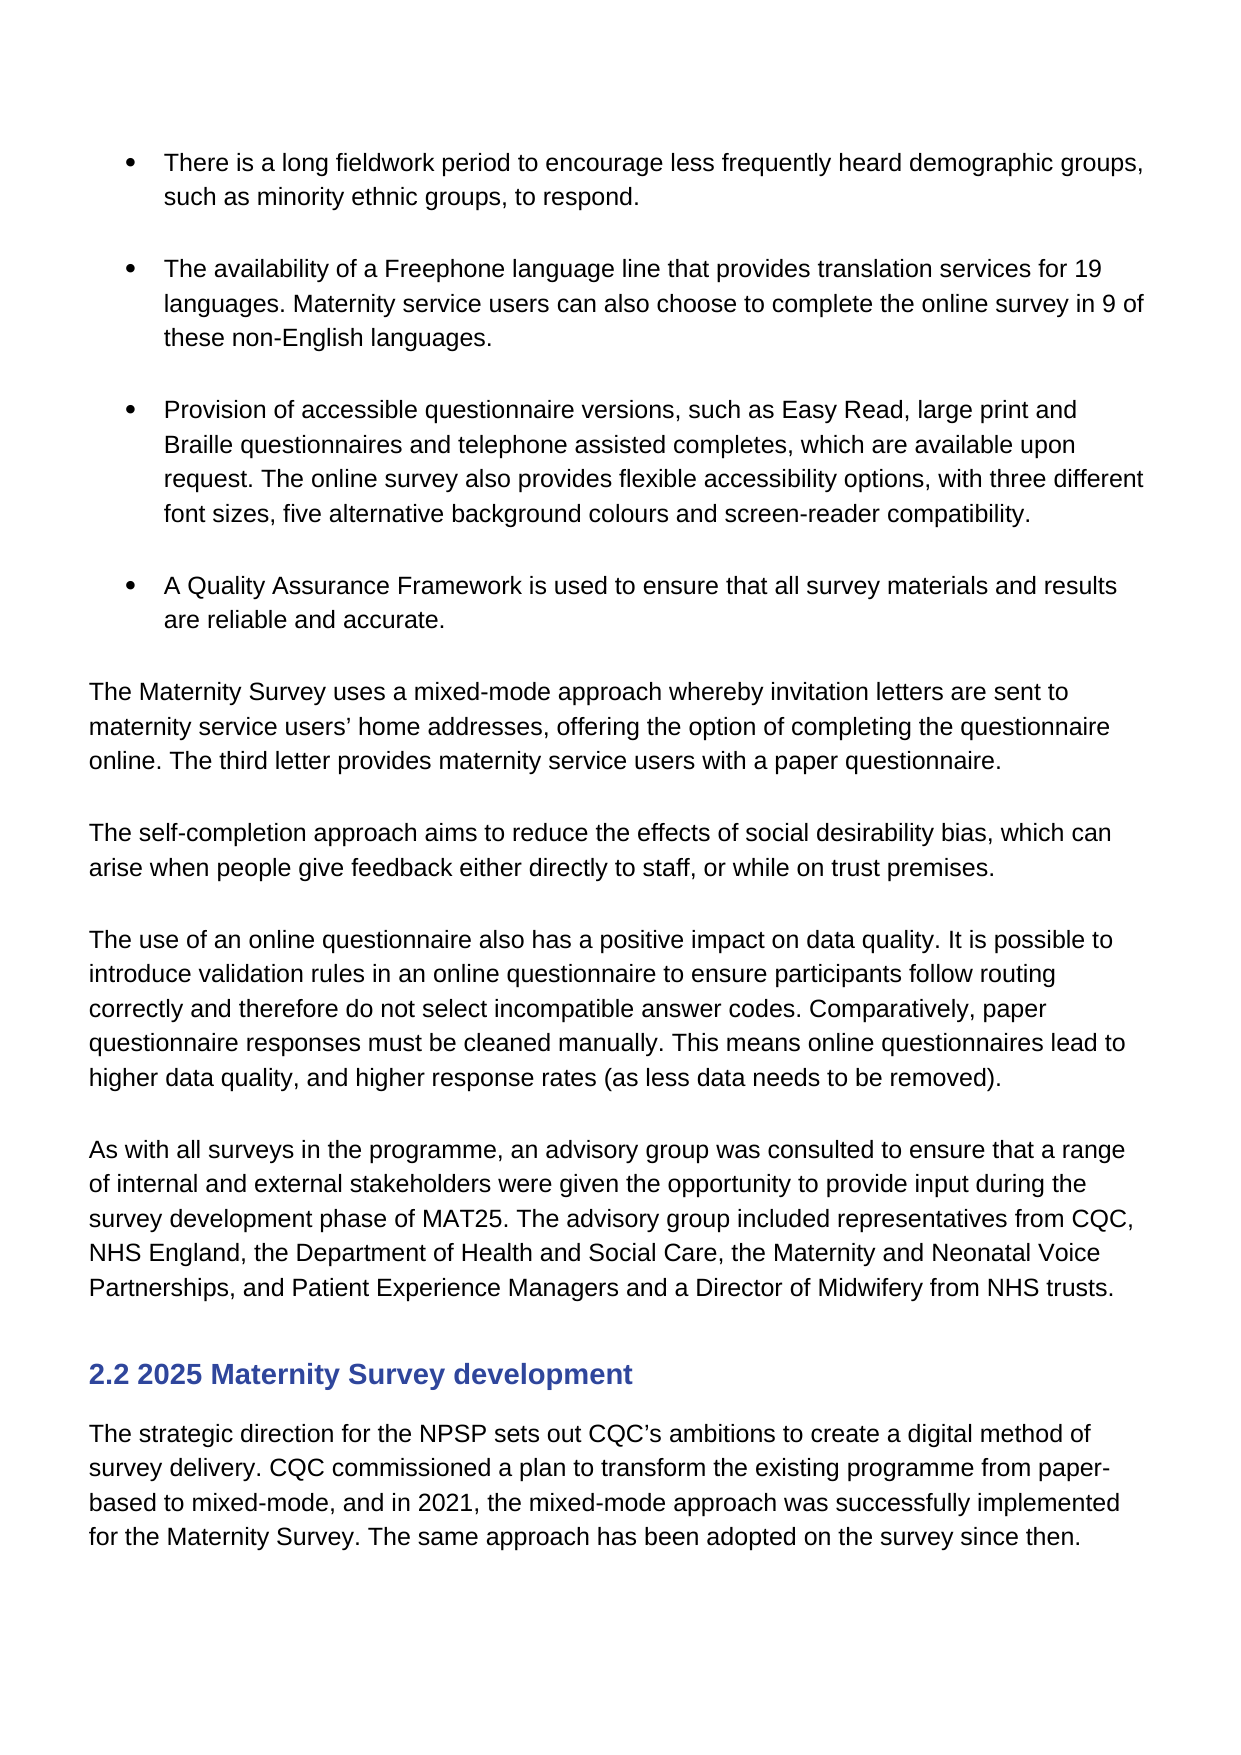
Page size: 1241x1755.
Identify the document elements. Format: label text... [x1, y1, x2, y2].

text The use of an online questionnaire also has a positive impact on data quality. It is possible to introduce validation rules in an online questionnaire to ensure participants follow routing correctly and therefore do not select incompatible answer codes. Comparatively, paper questionnaire responses must be cleaned manually. This means online questionnaires lead to higher data quality, and higher response rates (as less data needs to be removed). [89, 925, 1152, 1091]
subtitle 2.2 2025 Maternity Survey development [89, 1357, 1152, 1391]
text The strategic direction for the NPSP sets out CQC’s ambitions to create a digital method of survey delivery. CQC commissioned a plan to transform the existing programme from paper-based to mixed-mode, and in 2021, the mixed-mode approach was successfully implemented for the Maternity Survey. The same approach has been adopted on the survey since then. [89, 1419, 1152, 1551]
list A Quality Assurance Framework is used to ensure that all survey materials and results are reliable and accurate. [126, 571, 1152, 634]
list Provision of accessible questionnaire versions, such as Easy Read, large print and Braille questionnaires and telephone assisted completes, which are available upon request. The online survey also provides flexible accessibility options, with three different font sizes, five alternative background colours and screen-reader compatibility. [126, 395, 1152, 528]
text The self-completion approach aims to reduce the effects of social desirability bias, which can arise when people give feedback either directly to staff, or while on trust premises. [89, 818, 1152, 882]
list The availability of a Freephone language line that provides translation services for 19 languages. Maternity service users can also choose to complete the online survey in 9 of these non-English languages. [126, 254, 1152, 352]
text As with all surveys in the programme, an advisory group was consulted to ensure that a range of internal and external stakeholders were given the opportunity to provide input during the survey development phase of MAT25. The advisory group included representatives from CQC, NHS England, the Department of Health and Social Care, the Maternity and Neonatal Voice Partnerships, and Patient Experience Managers and a Director of Midwifery from NHS trusts. [89, 1135, 1152, 1301]
list There is a long fieldwork period to encourage less frequently heard demographic groups, such as minority ethnic groups, to respond. [126, 148, 1152, 211]
text The Maternity Survey uses a mixed-mode approach whereby invitation letters are sent to maternity service users’ home addresses, offering the option of completing the questionnaire online. The third letter provides maternity service users with a paper questionnaire. [89, 677, 1152, 775]
